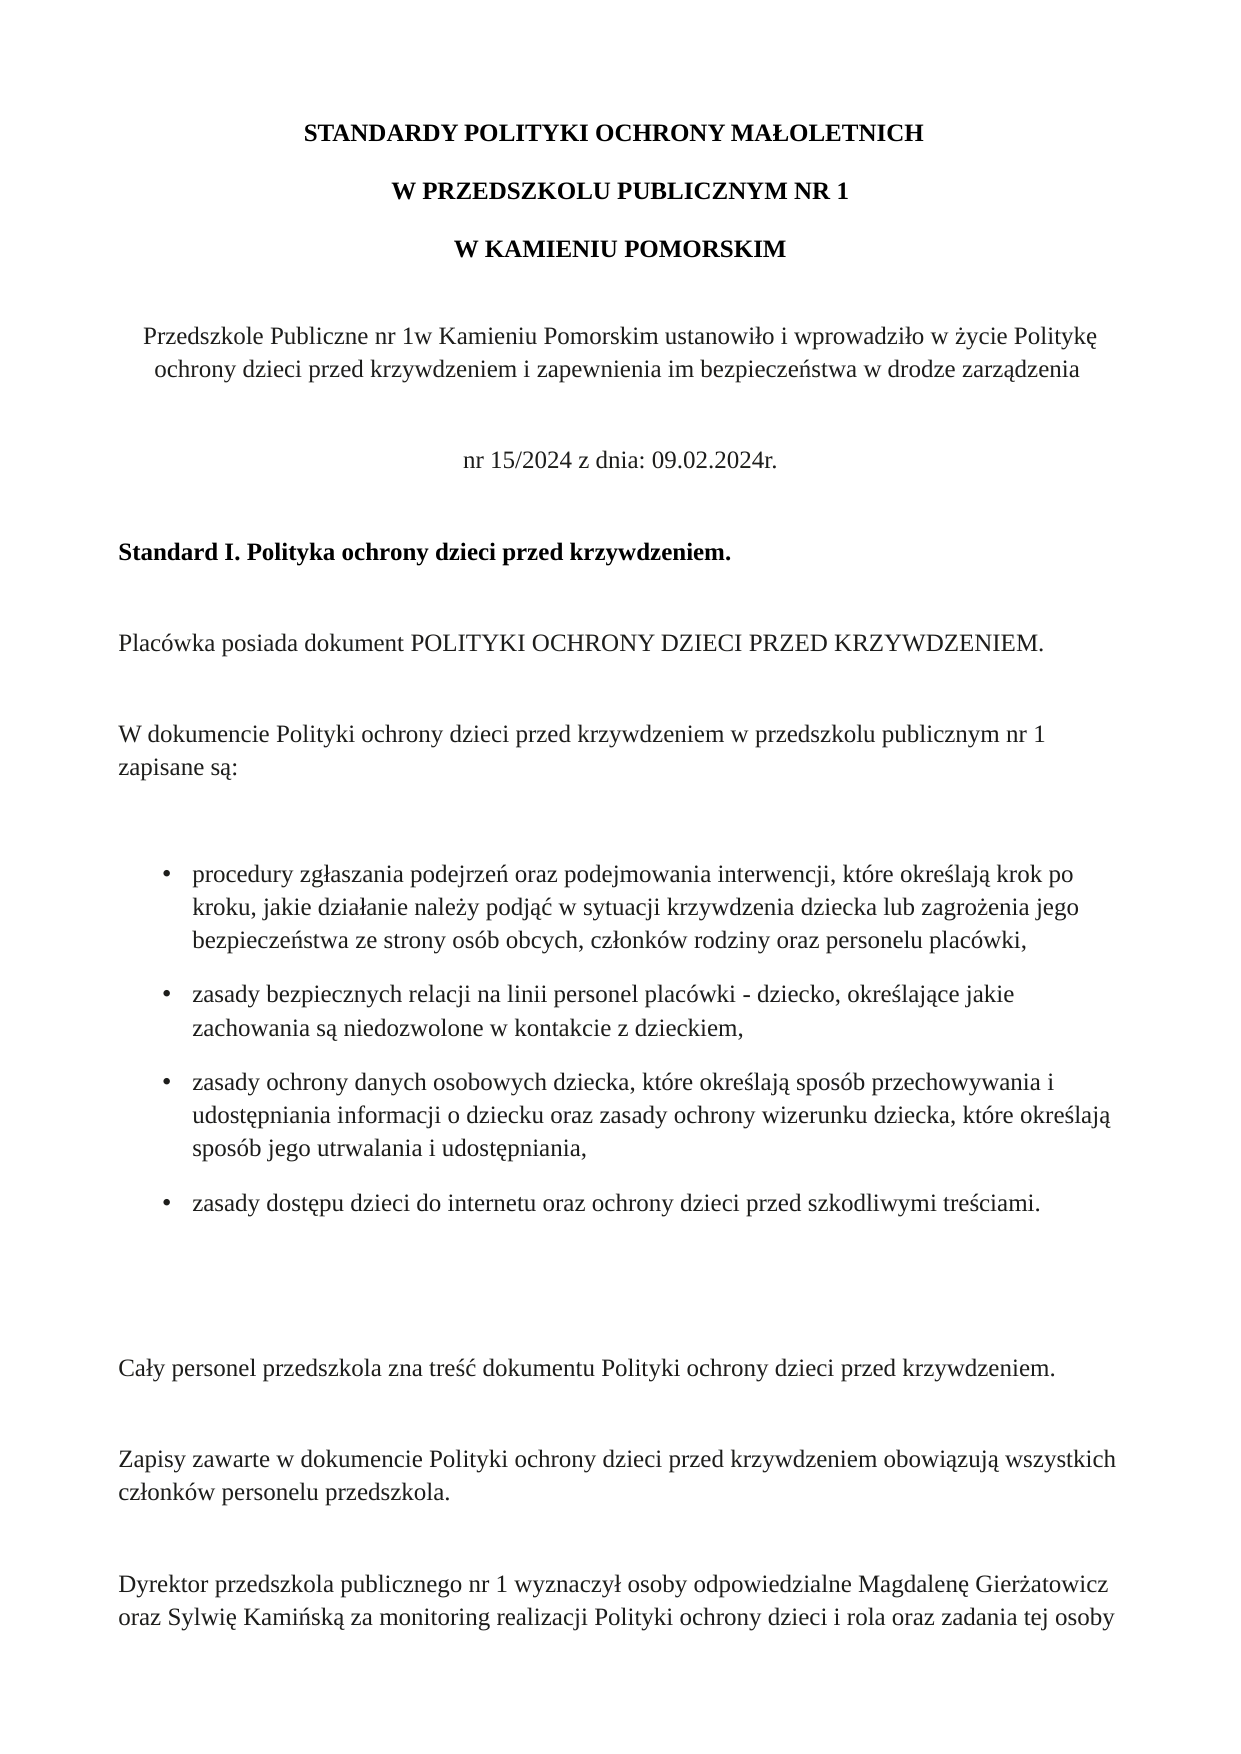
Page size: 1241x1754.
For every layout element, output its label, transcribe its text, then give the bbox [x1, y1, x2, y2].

text Placówka posiada dokument POLITYKI OCHRONY DZIECI PRZED KRZYWDZENIEM. [118, 628, 1122, 657]
text Przedszkole Publiczne nr 1w Kamieniu Pomorskim ustanowiło i wprowadziło w życie Politykę ochrony dzieci przed krzywdzeniem i zapewnienia im bezpieczeństwa w drodze zarządzenia [118, 321, 1122, 383]
text Standard I. Polityka ochrony dzieci przed krzywdzeniem. [118, 537, 1122, 566]
text Zapisy zawarte w dokumencie Polityki ochrony dzieci przed krzywdzeniem obowiązują wszystkich członków personelu przedszkola. [118, 1444, 1122, 1506]
list zasady dostępu dzieci do internetu oraz ochrony dzieci przed szkodliwymi treściami. [162, 1188, 1122, 1217]
text Cały personel przedszkola zna treść dokumentu Polityki ochrony dzieci przed krzywdzeniem. [118, 1353, 1122, 1382]
text nr 15/2024 z dnia: 09.02.2024r. [118, 445, 1122, 474]
text W PRZEDSZKOLU PUBLICZNYM NR 1 [118, 176, 1122, 205]
list procedury zgłaszania podejrzeń oraz podejmowania interwencji, które określają krok po kroku, jakie działanie należy podjąć w sytuacji krzywdzenia dziecka lub zagrożenia jego bezpieczeństwa ze strony osób obcych, członków rodziny oraz personelu placówki, [162, 859, 1122, 953]
text STANDARDY POLITYKI OCHRONY MAŁOLETNICH [118, 118, 1122, 147]
list zasady bezpiecznych relacji na linii personel placówki - dziecko, określające jakie zachowania są niedozwolone w kontakcie z dzieckiem, [162, 979, 1122, 1041]
text W KAMIENIU POMORSKIM [118, 234, 1122, 263]
text W dokumencie Polityki ochrony dzieci przed krzywdzeniem w przedszkolu publicznym nr 1 zapisane są: [118, 719, 1122, 814]
text Dyrektor przedszkola publicznego nr 1 wyznaczył osoby odpowiedzialne Magdalenę Gierżatowicz oraz Sylwię Kamińską za monitoring realizacji Polityki ochrony dzieci i rola oraz zadania tej osoby [118, 1569, 1122, 1630]
list zasady ochrony danych osobowych dziecka, które określają sposób przechowywania i udostępniania informacji o dziecku oraz zasady ochrony wizerunku dziecka, które określają sposób jego utrwalania i udostępniania, [162, 1067, 1122, 1162]
